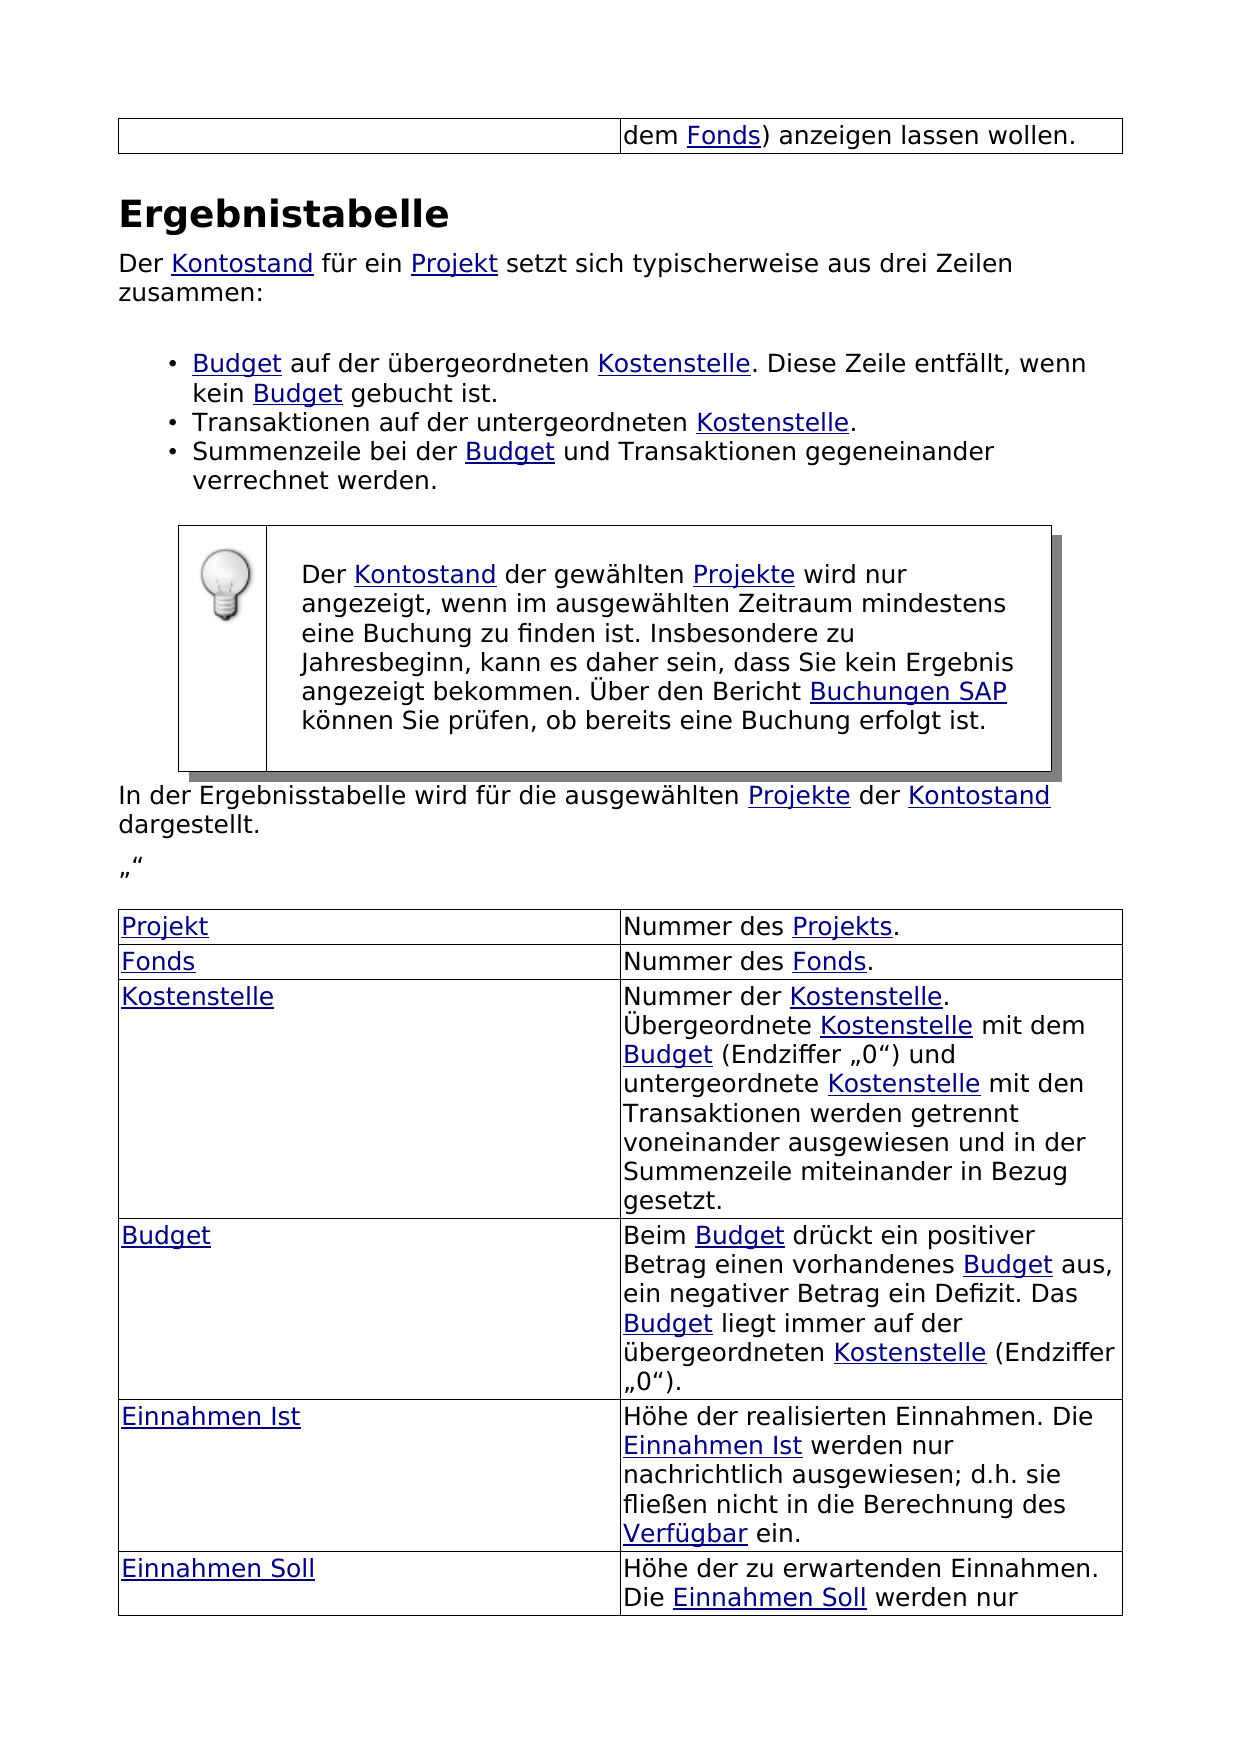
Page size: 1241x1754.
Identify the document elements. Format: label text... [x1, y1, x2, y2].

table_cell Budget [119, 1219, 620, 1399]
text In der Ergebnisstabelle wird für die ausgewählten Projekte der Kontostand dargestellt. [118, 782, 1122, 840]
table_cell Nummer des Fonds. [621, 945, 1122, 979]
text Der Kontostand für ein Projekt setzt sich typischerweise aus drei Zeilen zusammen: [118, 249, 1122, 308]
table_cell dem Fonds) anzeigen lassen wollen. [621, 119, 1122, 153]
table_cell Nummer der Kostenstelle. Übergeordnete Kostenstelle mit dem Budget (Endziffer „0“) und untergeordnete Kostenstelle mit den Transaktionen werden getrennt voneinander ausgewiesen und in der Summenzeile miteinander in Bezug gesetzt. [621, 980, 1122, 1218]
table_cell [119, 119, 620, 153]
list Summenzeile bei der Budget und Transaktionen gegeneinander verrechnet werden. [177, 437, 1122, 495]
table_header [179, 526, 266, 771]
table_cell Höhe der realisierten Einnahmen. Die Einnahmen Ist werden nur nachrichtlich ausgewiesen; d.h. sie fließen nicht in die Berechnung des Verfügbar ein. [621, 1400, 1122, 1551]
picture [190, 548, 266, 624]
list Transaktionen auf der untergeordneten Kostenstelle. [177, 408, 1122, 437]
table_cell Fonds [119, 945, 620, 979]
table_header Nummer des Projekts. [621, 910, 1122, 944]
table_header Projekt [119, 910, 620, 944]
subtitle Ergebnistabelle [118, 193, 1122, 237]
table_cell Einnahmen Ist [119, 1400, 620, 1551]
table_cell Kostenstelle [119, 980, 620, 1218]
text „“ [118, 852, 1122, 882]
table_cell Höhe der zu erwartenden Einnahmen. Die Einnahmen Soll werden nur [621, 1552, 1122, 1615]
list Budget auf der übergeordneten Kostenstelle. Diese Zeile entfällt, wenn kein Budget gebucht ist. [177, 349, 1122, 408]
table_header Der Kontostand der gewählten Projekte wird nur angezeigt, wenn im ausgewählten Zeitraum mindestens eine Buchung zu finden ist. Insbesondere zu Jahresbeginn, kann es daher sein, dass Sie kein Ergebnis angezeigt bekommen. Über den Bericht Buchungen SAP können Sie prüfen, ob bereits eine Buchung erfolgt ist. [267, 526, 1051, 771]
table_cell Beim Budget drückt ein positiver Betrag einen vorhandenes Budget aus, ein negativer Betrag ein Defizit. Das Budget liegt immer auf der übergeordneten Kostenstelle (Endziffer „0“). [621, 1219, 1122, 1399]
table_cell Einnahmen Soll [119, 1552, 620, 1615]
